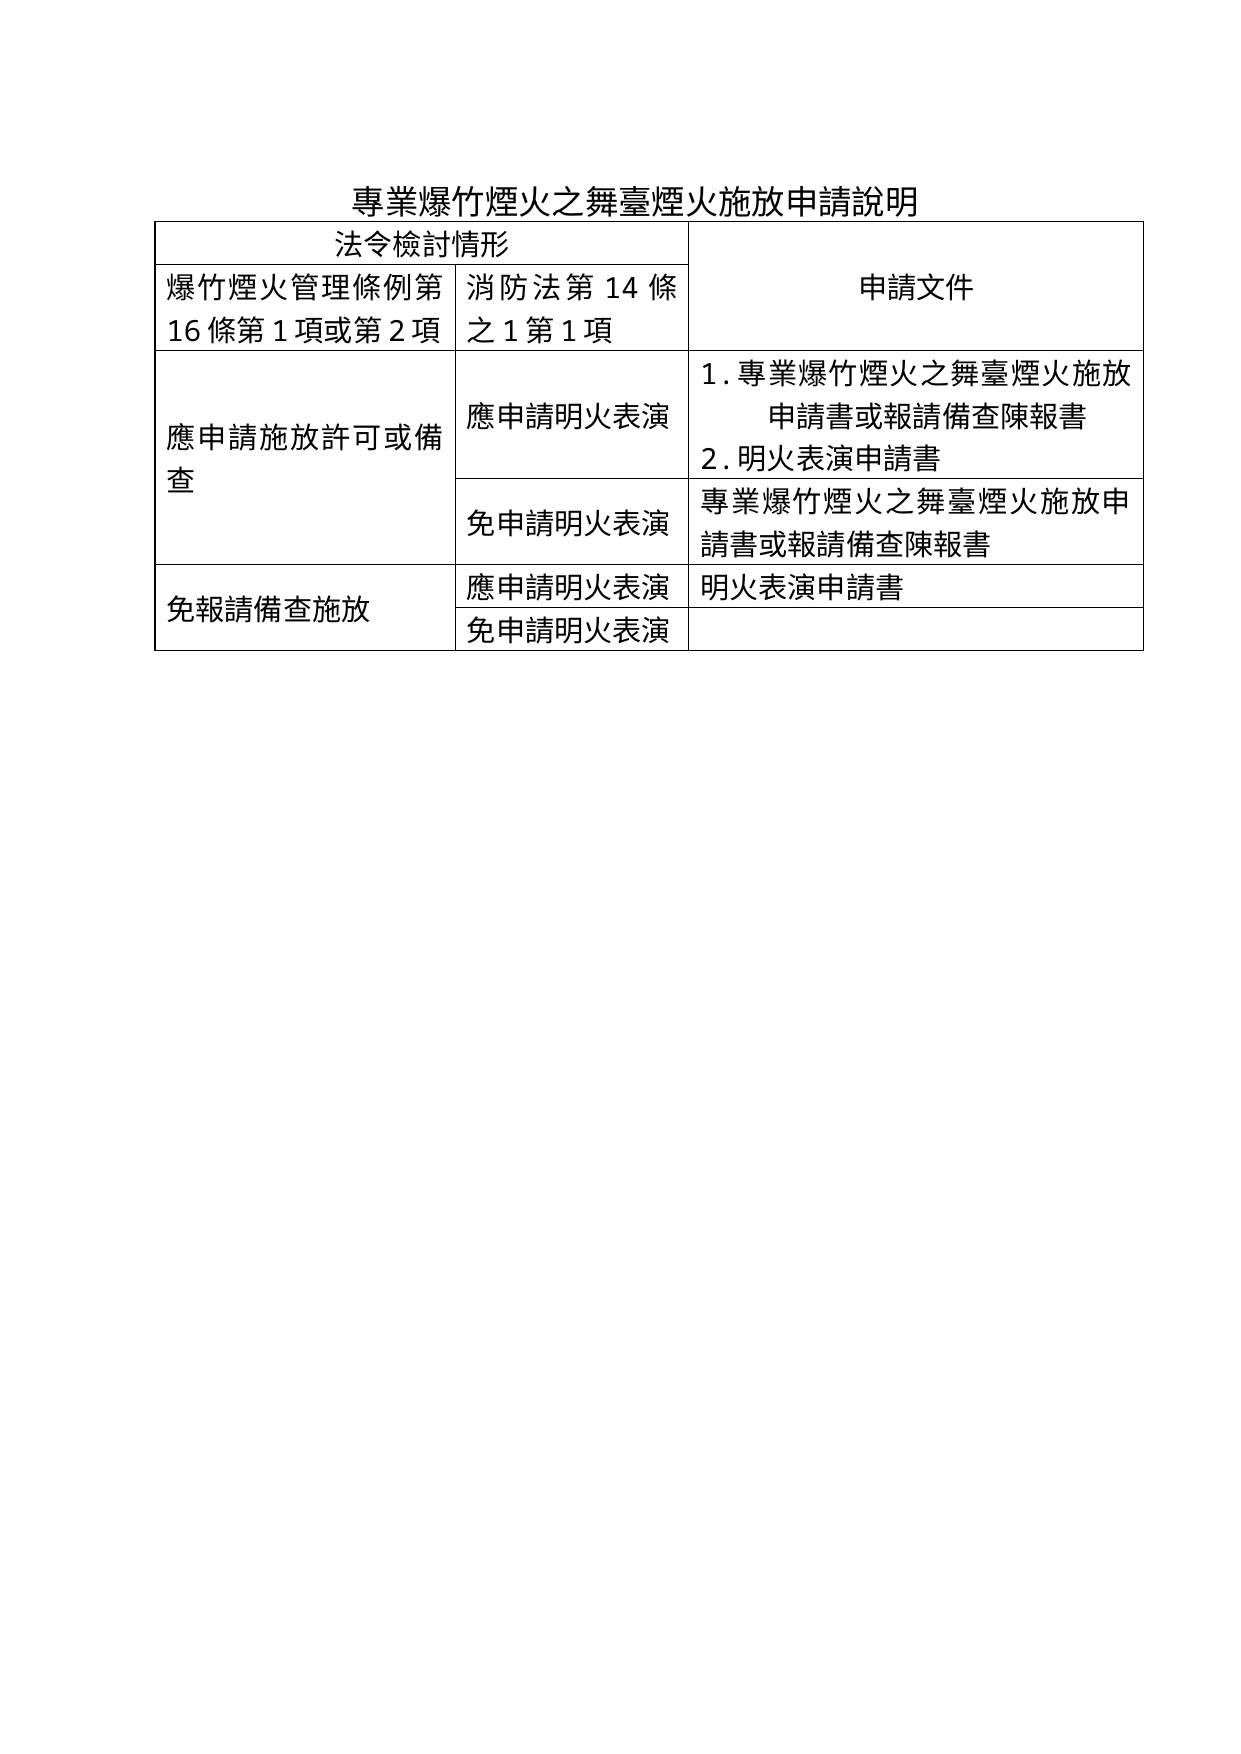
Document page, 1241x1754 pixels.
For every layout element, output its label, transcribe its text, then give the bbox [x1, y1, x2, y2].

table_cell 免報請備查施放 [156, 565, 455, 650]
table_header 申請文件 [689, 222, 1143, 350]
table_cell 專業爆竹煙火之舞臺煙火施放申請書或報請備查陳報書 [689, 479, 1143, 564]
table_cell 明火表演申請書 [689, 565, 1143, 607]
table_cell 應申請明火表演 [456, 565, 688, 607]
table_cell 免申請明火表演 [456, 479, 688, 564]
table_header 法令檢討情形 [156, 222, 688, 264]
table_cell 消防法第14條之1第1項 [456, 265, 688, 350]
table_cell 爆竹煙火管理條例第16條第1項或第2項 [156, 265, 455, 350]
table_cell 免申請明火表演 [456, 608, 688, 650]
table_cell 應申請施放許可或備查 [156, 351, 455, 564]
table_cell [689, 608, 1143, 650]
table_cell 專業爆竹煙火之舞臺煙火施放申請書或報請備查陳報書 明火表演申請書 [689, 351, 1143, 478]
text 專業爆竹煙火之舞臺煙火施放申請說明 [177, 158, 1092, 221]
table_cell 應申請明火表演 [456, 351, 688, 478]
